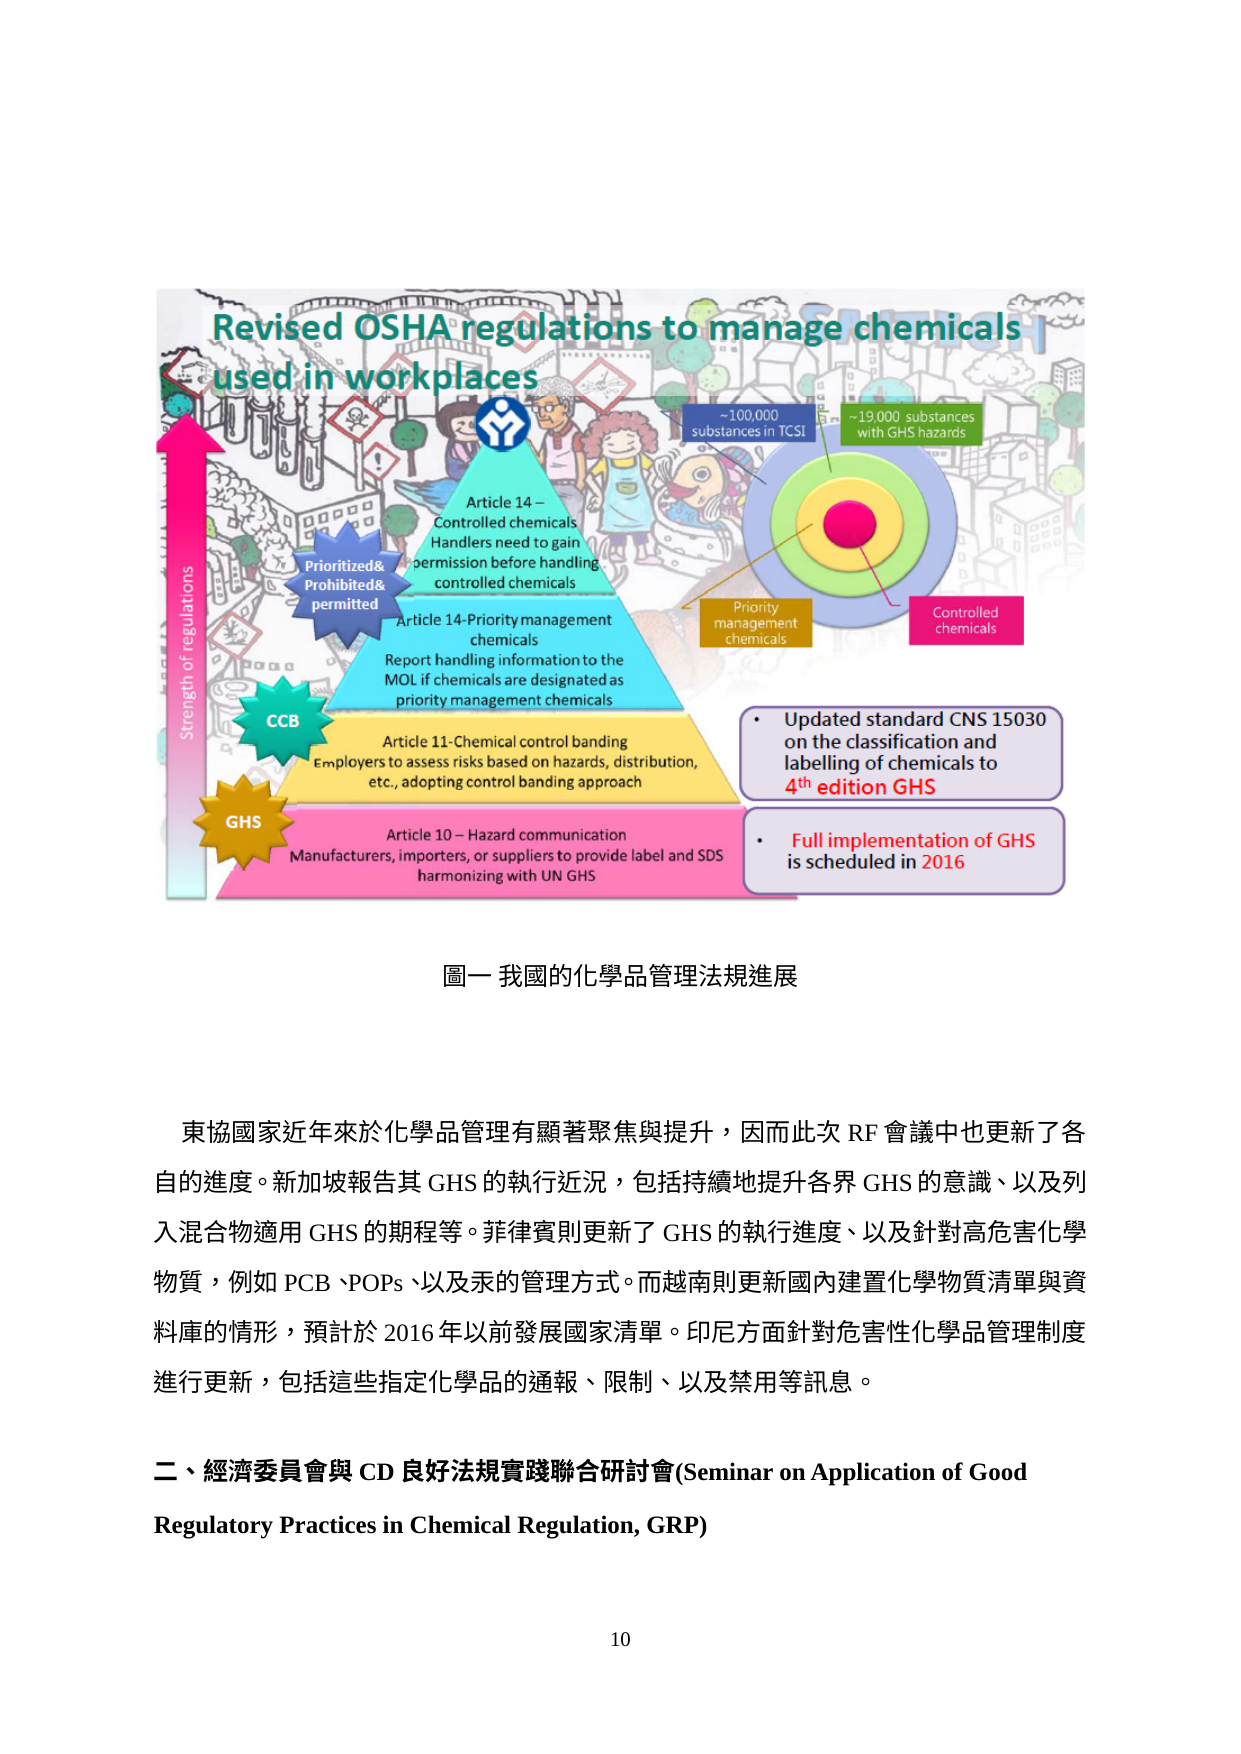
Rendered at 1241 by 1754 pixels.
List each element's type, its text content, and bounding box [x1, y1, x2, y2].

text 東協國家近年來於化學品管理有顯著聚焦與提升，因而此次RF會議中也更新了各自的進度。新加坡報告其GHS的執行近況，包括持續地提升各界GHS的意識、以及列入混合物適用GHS的期程等。菲律賓則更新了GHS的執行進度、以及針對高危害化學物質，例如PCB、POPs、以及汞的管理方式。而越南則更新國內建置化學物質清單與資料庫的情形，預計於2016年以前發展國家清單。印尼方面針對危害性化學品管理制度進行更新，包括這些指定化學品的通報、限制、以及禁用等訊息。 [153, 1099, 1087, 1399]
text 圖一 我國的化學品管理法規進展 [153, 956, 1087, 993]
text 二、經濟委員會與CD良好法規實踐聯合研討會(Seminar on Application of Good Regulatory Practices in Chemical Regulation, GRP) [153, 1451, 1087, 1544]
